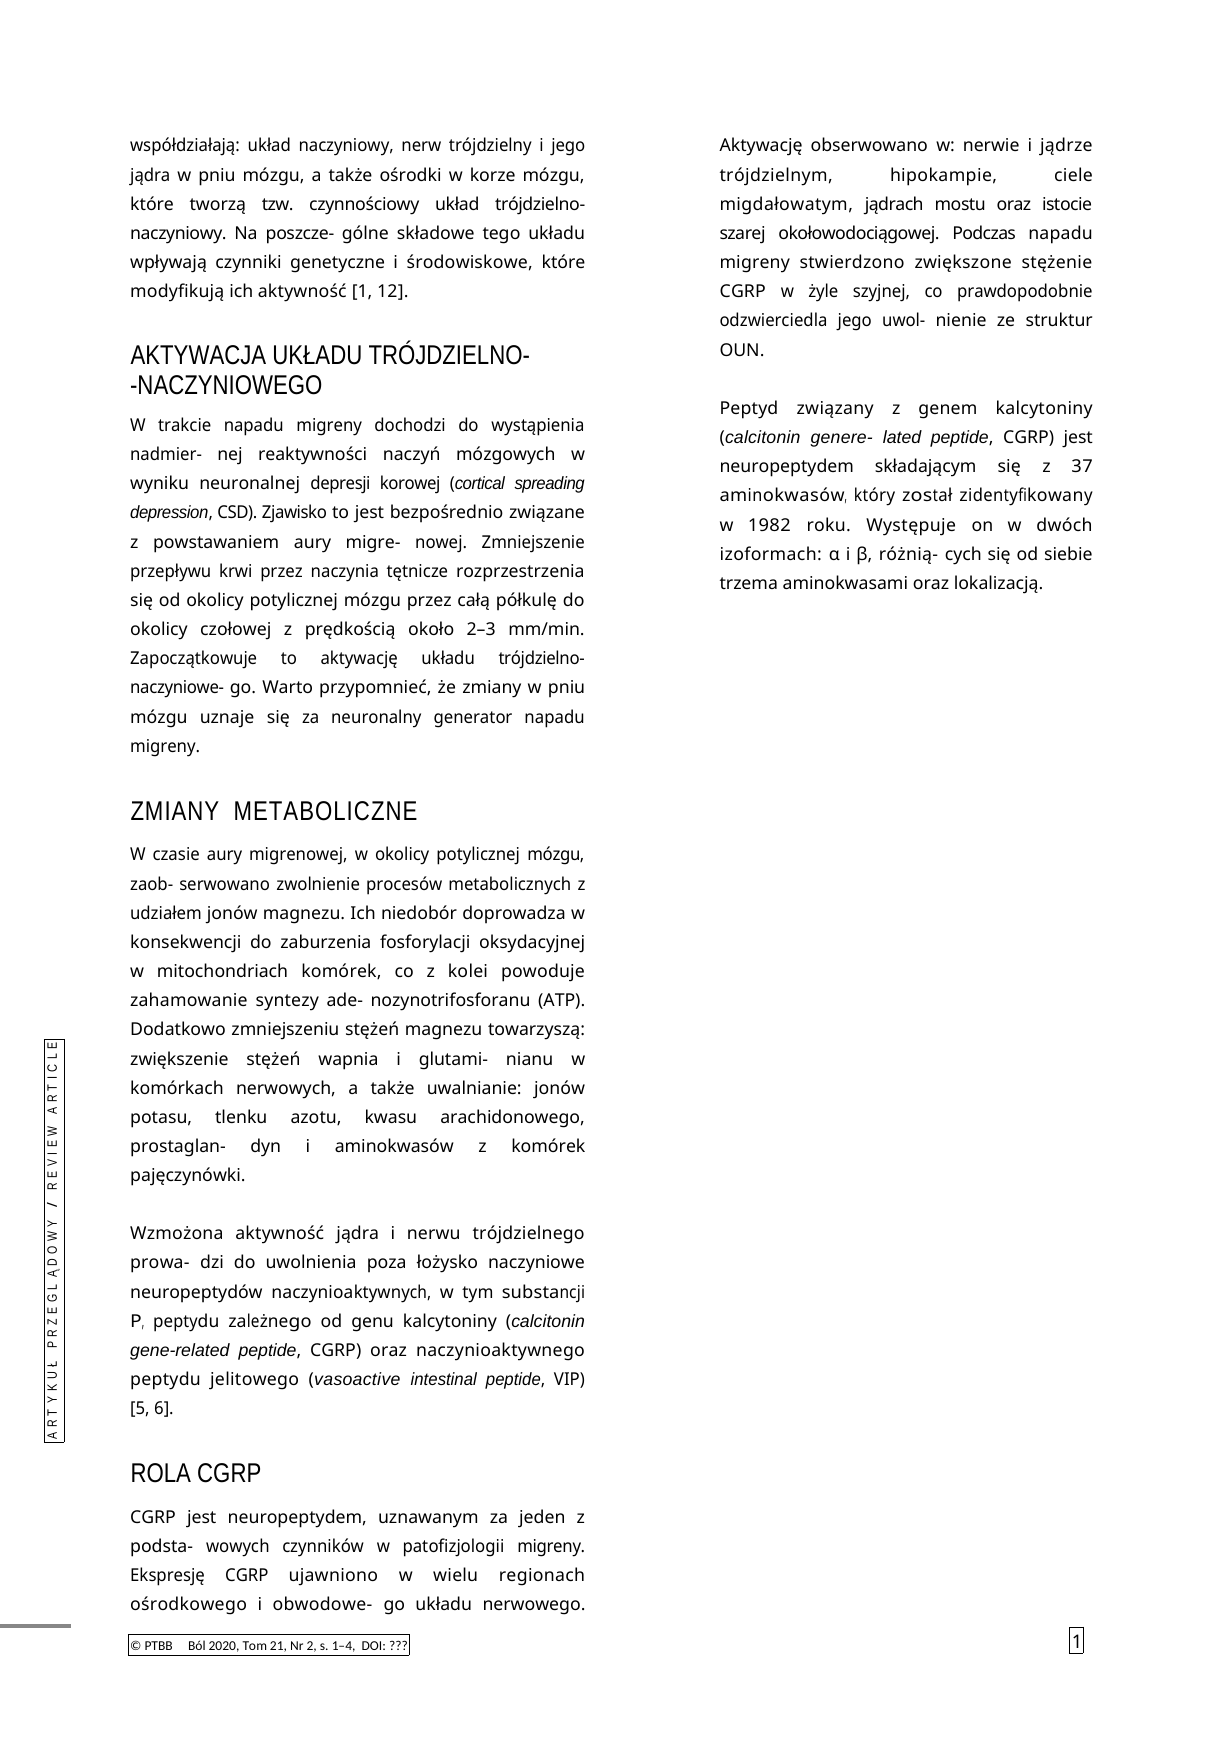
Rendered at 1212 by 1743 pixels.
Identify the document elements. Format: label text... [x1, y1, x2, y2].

subtitle AKTYWACJA UKŁADU TRÓJDZIELNO- [130, 340, 585, 370]
text CGRP jest neuropeptydem, uznawanym za jeden z podsta- wowych czynników w patofizjologii migreny. Ekspresję CGRP ujawniono w wielu regionach ośrodkowego i obwodowe- go układu nerwowego. [130, 1504, 585, 1616]
subtitle ZMIANY METABOLICZNE [130, 795, 585, 826]
text Aktywację obserwowano w: nerwie i jądrze trójdzielnym, hipokampie, ciele migdałowatym, jądrach mostu oraz istocie szarej okołowodociągowej. Podczas napadu migreny stwierdzono zwiększone stężenie CGRP w żyle szyjnej, co prawdopodobnie odzwierciedla jego uwol- nienie ze struktur OUN. [719, 133, 1093, 361]
text A R T Y K U Ł P R Z E G L Ą D O W Y / R E V I E W A R T I C L E [45, 1041, 59, 1442]
text W trakcie napadu migreny dochodzi do wystąpienia nadmier- nej reaktywności naczyń mózgowych w wyniku neuronalnej depresji korowej (cortical spreading depression, CSD). Zjawisko to jest bezpośrednio związane z powstawaniem aury migre- nowej. Zmniejszenie przepływu krwi przez naczynia tętnicze rozprzestrzenia się od okolicy potylicznej mózgu przez całą półkulę do okolicy czołowej z prędkością około 2–3 mm/min. Zapoczątkowuje to aktywację układu trójdzielno-naczyniowe- go. Warto przypomnieć, że zmiany w pniu mózgu uznaje się za neuronalny generator napadu migreny. [130, 412, 585, 757]
subtitle ROLA CGRP [130, 1457, 585, 1488]
text współdziałają: układ naczyniowy, nerw trójdzielny i jego jądra w pniu mózgu, a także ośrodki w korze mózgu, które tworzą tzw. czynnościowy układ trójdzielno-naczyniowy. Na poszcze- gólne składowe tego układu wpływają czynniki genetyczne i środowiskowe, które modyfikują ich aktywność [1, 12]. [130, 133, 585, 303]
text -NACZYNIOWEGO [130, 370, 585, 401]
text Peptyd związany z genem kalcytoniny (calcitonin genere- lated peptide, CGRP) jest neuropeptydem składającym się z 37 aminokwasów, który został zidentyfikowany w 1982 roku. Występuje on w dwóch izoformach: α i β, różnią- cych się od siebie trzema aminokwasami oraz lokalizacją. [719, 395, 1093, 594]
text W czasie aury migrenowej, w okolicy potylicznej mózgu, zaob- serwowano zwolnienie procesów metabolicznych z udziałem jonów magnezu. Ich niedobór doprowadza w konsekwencji do zaburzenia fosforylacji oksydacyjnej w mitochondriach komórek, co z kolei powoduje zahamowanie syntezy ade- nozynotrifosforanu (ATP). Dodatkowo zmniejszeniu stężeń magnezu towarzyszą: zwiększenie stężeń wapnia i glutami- nianu w komórkach nerwowych, a także uwalnianie: jonów potasu, tlenku azotu, kwasu arachidonowego, prostaglan- dyn i aminokwasów z komórek pajęczynówki. [130, 842, 585, 1187]
text Wzmożona aktywność jądra i nerwu trójdzielnego prowa- dzi do uwolnienia poza łożysko naczyniowe neuropeptydów naczynioaktywnych, w tym substancji P, peptydu zależnego od genu kalcytoniny (calcitonin gene-related peptide, CGRP) oraz naczynioaktywnego peptydu jelitowego (vasoactive intestinal peptide, VIP) [5, 6]. [130, 1221, 585, 1420]
